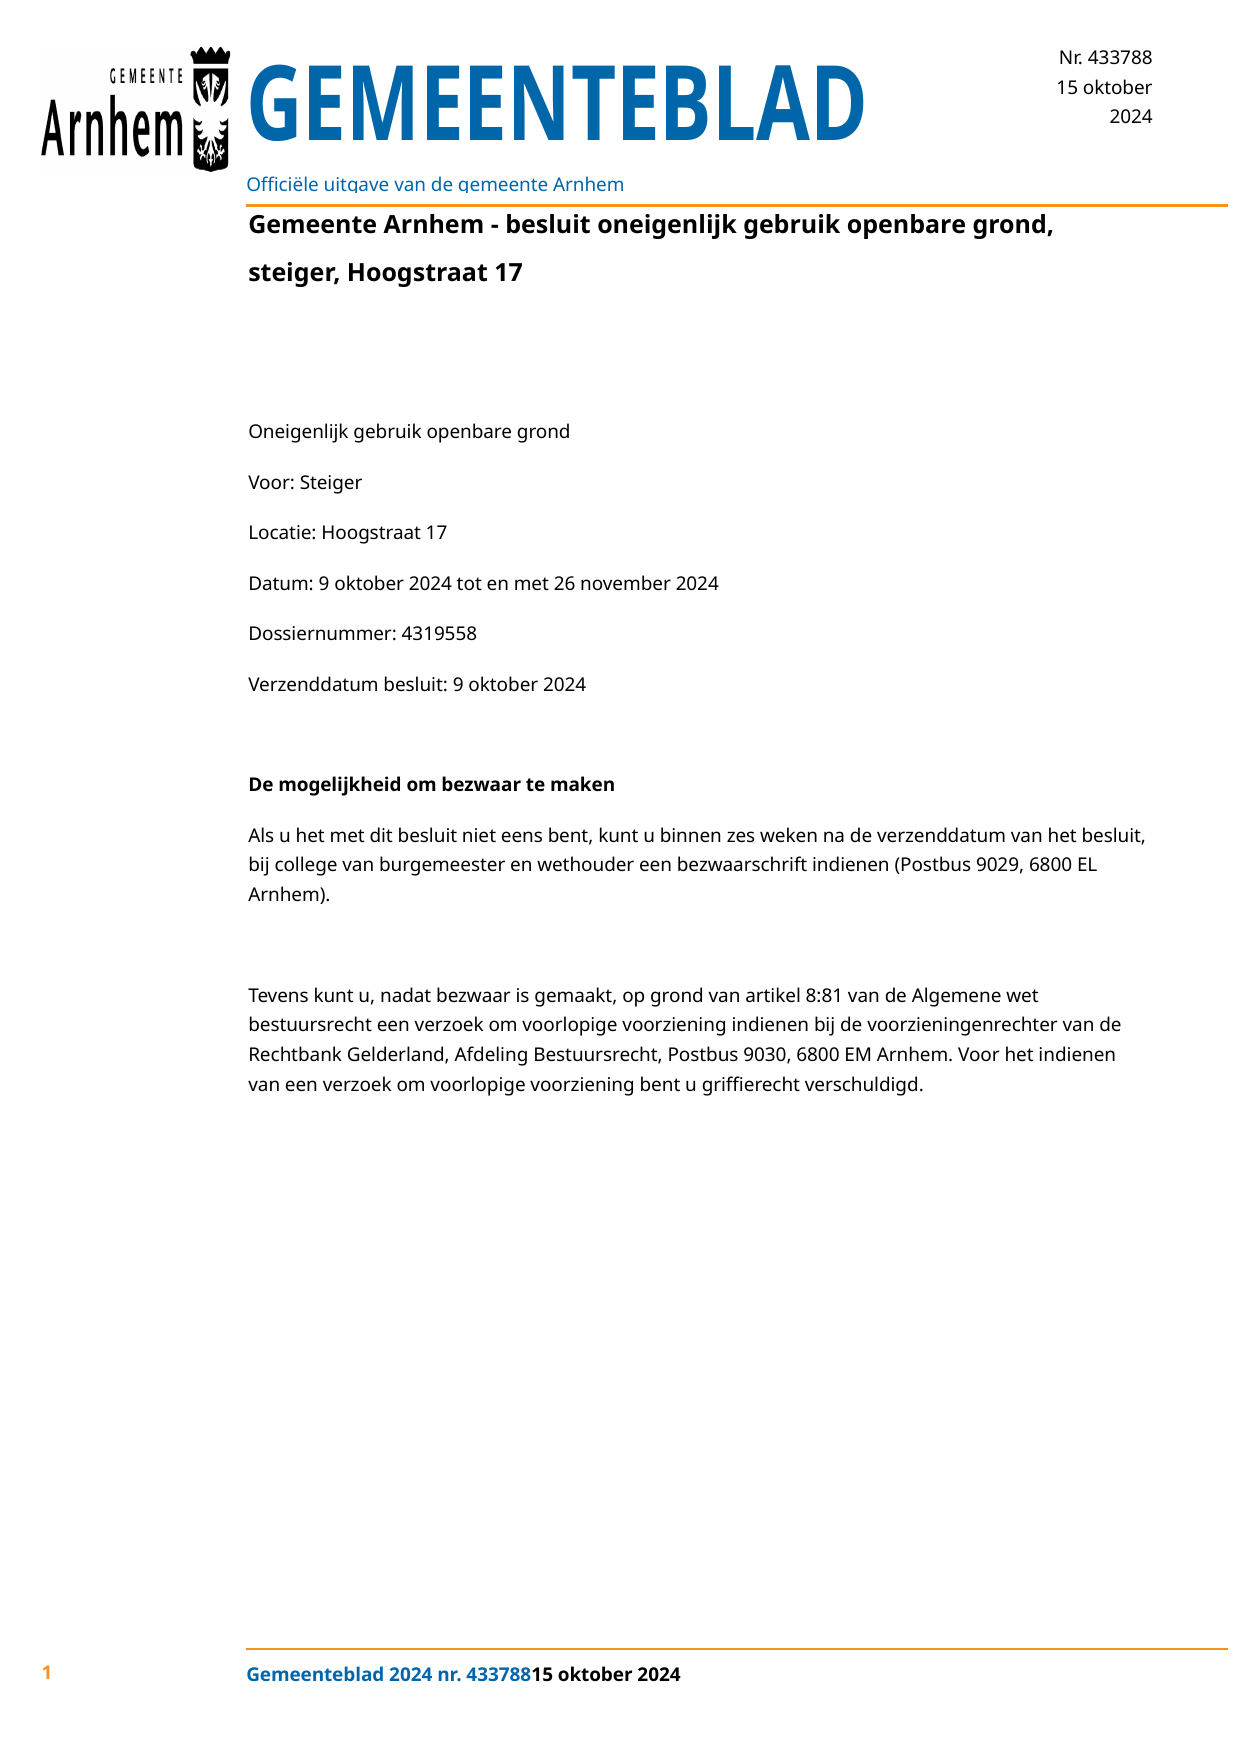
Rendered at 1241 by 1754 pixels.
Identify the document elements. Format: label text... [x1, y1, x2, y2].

text Voor: Steiger [248, 469, 1152, 495]
text De mogelijkheid om bezwaar te maken [248, 772, 1152, 797]
text Oneigenlijk gebruik openbare grond [248, 419, 1152, 444]
text Tevens kunt u, nadat bezwaar is gemaakt, op grond van artikel 8:81 van de Algemene wet bestuursrecht een verzoek om voorlopige voorziening indienen bij de voorzieningenrechter van de Rechtbank Gelderland, Afdeling Bestuursrecht, Postbus 9030, 6800 EM Arnhem. Voor het indienen van een verzoek om voorlopige voorziening bent u griffierecht verschuldigd. [248, 982, 1152, 1097]
picture [41, 47, 231, 172]
text Als u het met dit besluit niet eens bent, kunt u binnen zes weken na de verzenddatum van het besluit, bij college van burgemeester en wethouder een bezwaarschrift indienen (Postbus 9029, 6800 EL Arnhem). [248, 822, 1152, 907]
text Verzenddatum besluit: 9 oktober 2024 [248, 671, 1152, 697]
text Dossiernummer: 4319558 [248, 620, 1152, 646]
text Locatie: Hoogstraat 17 [248, 519, 1152, 545]
text Gemeente Arnhem - besluit oneigenlijk gebruik openbare grond, steiger, Hoogstraat 17 [248, 207, 1152, 288]
text Datum: 9 oktober 2024 tot en met 26 november 2024 [248, 570, 1152, 596]
